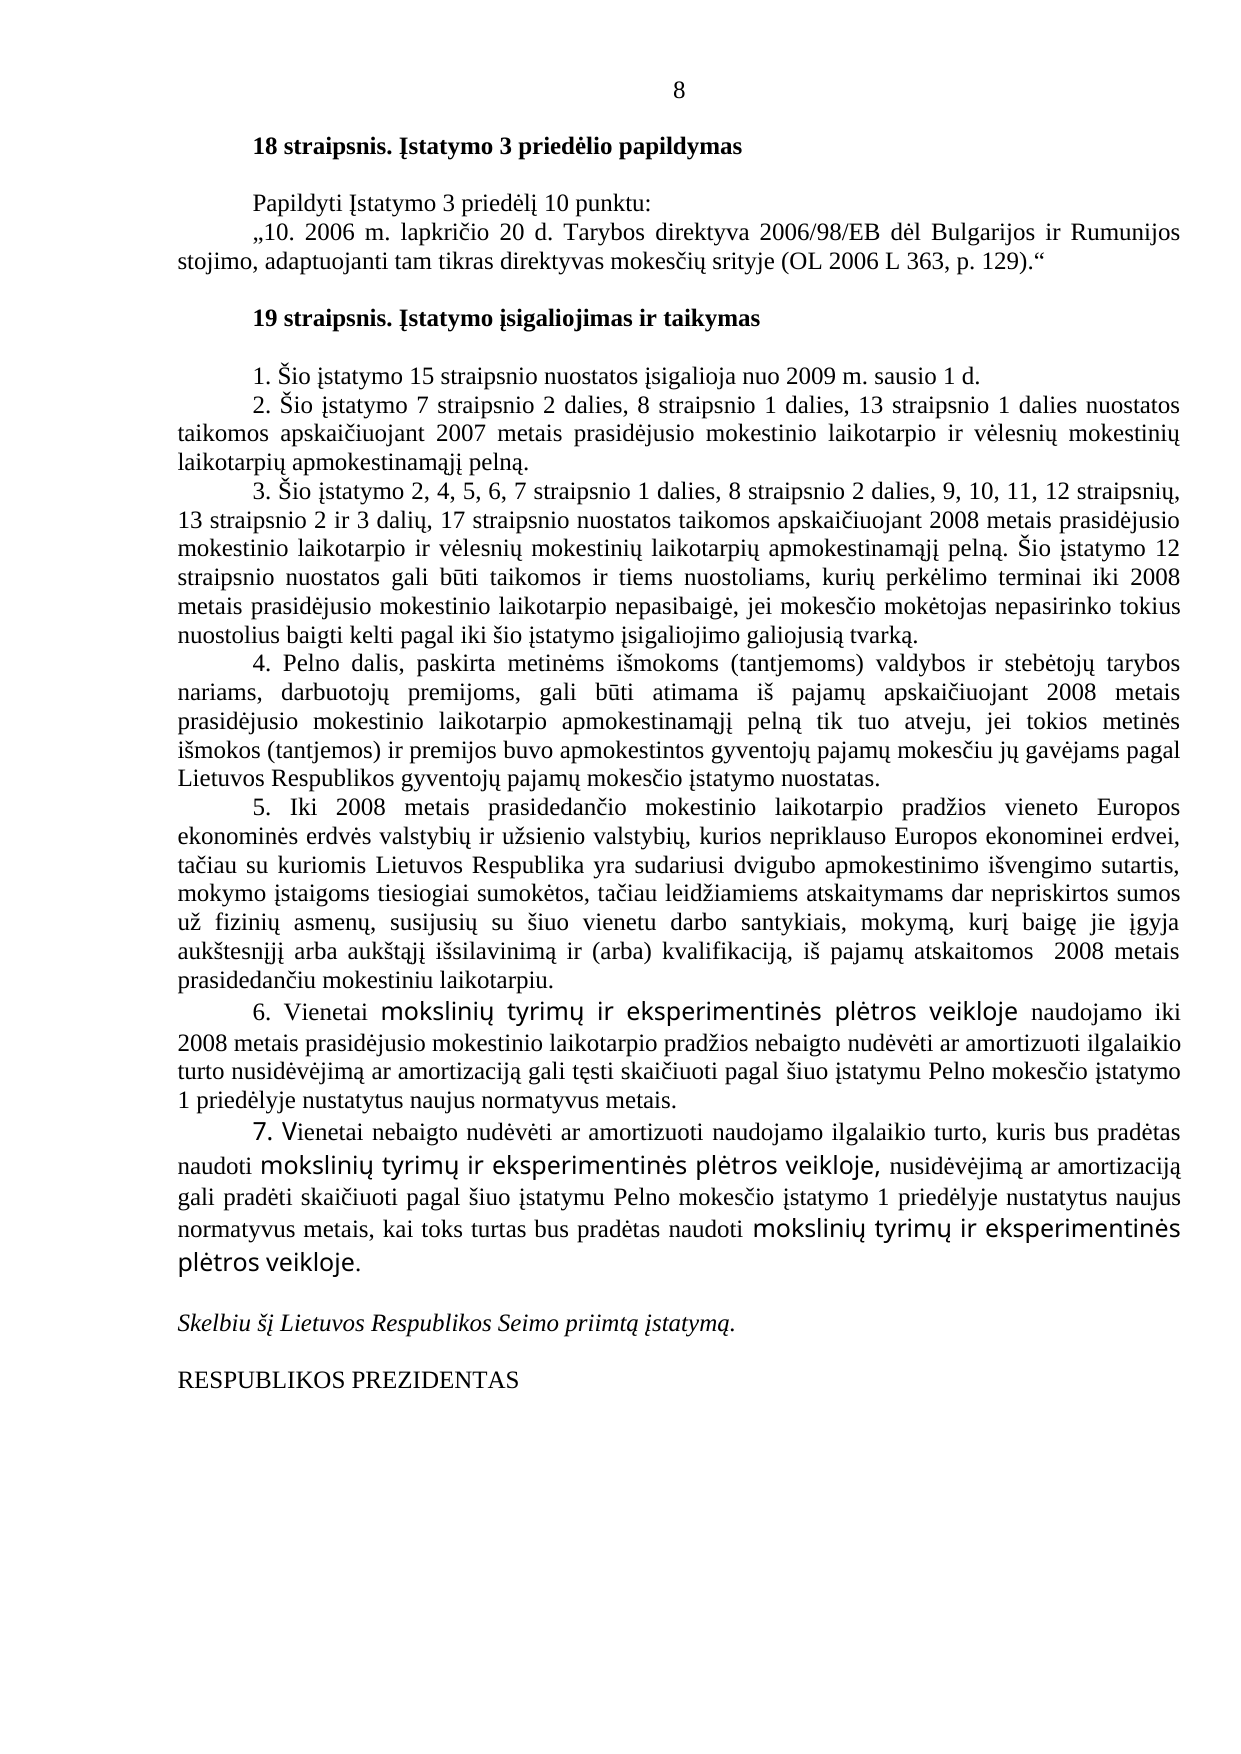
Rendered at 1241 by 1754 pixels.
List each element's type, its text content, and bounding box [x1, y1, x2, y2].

text Skelbiu šį Lietuvos Respublikos Seimo priimtą įstatymą. [177, 1308, 1181, 1336]
text 18 straipsnis. Įstatymo 3 priedėlio papildymas [177, 131, 1181, 160]
text 19 straipsnis. Įstatymo įsigaliojimas ir taikymas [177, 303, 1181, 332]
text 1. Šio įstatymo 15 straipsnio nuostatos įsigalioja nuo 2009 m. sausio 1 d. [177, 361, 1181, 390]
text 3. Šio įstatymo 2, 4, 5, 6, 7 straipsnio 1 dalies, 8 straipsnio 2 dalies, 9, 10, 11, 12 straipsnių, 13 straipsnio 2 ir 3 dalių, 17 straipsnio nuostatos taikomos apskaičiuojant 2008 metais prasidėjusio mokestinio laikotarpio ir vėlesnių mokestinių laikotarpių apmokestinamąjį pelną. Šio įstatymo 12 straipsnio nuostatos gali būti taikomos ir tiems nuostoliams, kurių perkėlimo terminai iki 2008 metais prasidėjusio mokestinio laikotarpio nepasibaigė, jei mokesčio mokėtojas nepasirinko tokius nuostolius baigti kelti pagal iki šio įstatymo įsigaliojimo galiojusią tvarką. [177, 476, 1181, 648]
text „10. 2006 m. lapkričio 20 d. Tarybos direktyva 2006/98/EB dėl Bulgarijos ir Rumunijos stojimo, adaptuojanti tam tikras direktyvas mokesčių srityje (OL 2006 L 363, p. 129).“ [177, 217, 1181, 275]
text Papildyti Įstatymo 3 priedėlį 10 punktu: [177, 188, 1181, 217]
text 7. Vienetai nebaigto nudėvėti ar amortizuoti naudojamo ilgalaikio turto, kuris bus pradėtas naudoti mokslinių tyrimų ir eksperimentinės plėtros veikloje, nusidėvėjimą ar amortizaciją gali pradėti skaičiuoti pagal šiuo įstatymu Pelno mokesčio įstatymo 1 priedėlyje nustatytus naujus normatyvus metais, kai toks turtas bus pradėtas naudoti mokslinių tyrimų ir eksperimentinės plėtros veikloje. [177, 1114, 1181, 1279]
text 2. Šio įstatymo 7 straipsnio 2 dalies, 8 straipsnio 1 dalies, 13 straipsnio 1 dalies nuostatos taikomos apskaičiuojant 2007 metais prasidėjusio mokestinio laikotarpio ir vėlesnių mokestinių laikotarpių apmokestinamąjį pelną. [177, 390, 1181, 476]
text 5. Iki 2008 metais prasidedančio mokestinio laikotarpio pradžios vieneto Europos ekonominės erdvės valstybių ir užsienio valstybių, kurios nepriklauso Europos ekonominei erdvei, tačiau su kuriomis Lietuvos Respublika yra sudariusi dvigubo apmokestinimo išvengimo sutartis, mokymo įstaigoms tiesiogiai sumokėtos, tačiau leidžiamiems atskaitymams dar nepriskirtos sumos už fizinių asmenų, susijusių su šiuo vienetu darbo santykiais, mokymą, kurį baigę jie įgyja aukštesnįjį arba aukštąjį išsilavinimą ir (arba) kvalifikaciją, iš pajamų atskaitomos 2008 metais prasidedančiu mokestiniu laikotarpiu. [177, 792, 1181, 993]
text RESPUBLIKOS PREZIDENTAS [177, 1365, 1181, 1394]
text 4. Pelno dalis, paskirta metinėms išmokoms (tantjemoms) valdybos ir stebėtojų tarybos nariams, darbuotojų premijoms, gali būti atimama iš pajamų apskaičiuojant 2008 metais prasidėjusio mokestinio laikotarpio apmokestinamąjį pelną tik tuo atveju, jei tokios metinės išmokos (tantjemos) ir premijos buvo apmokestintos gyventojų pajamų mokesčiu jų gavėjams pagal Lietuvos Respublikos gyventojų pajamų mokesčio įstatymo nuostatas. [177, 648, 1181, 792]
text 6. Vienetai mokslinių tyrimų ir eksperimentinės plėtros veikloje naudojamo iki 2008 metais prasidėjusio mokestinio laikotarpio pradžios nebaigto nudėvėti ar amortizuoti ilgalaikio turto nusidėvėjimą ar amortizaciją gali tęsti skaičiuoti pagal šiuo įstatymu Pelno mokesčio įstatymo 1 priedėlyje nustatytus naujus normatyvus metais. [177, 993, 1181, 1114]
